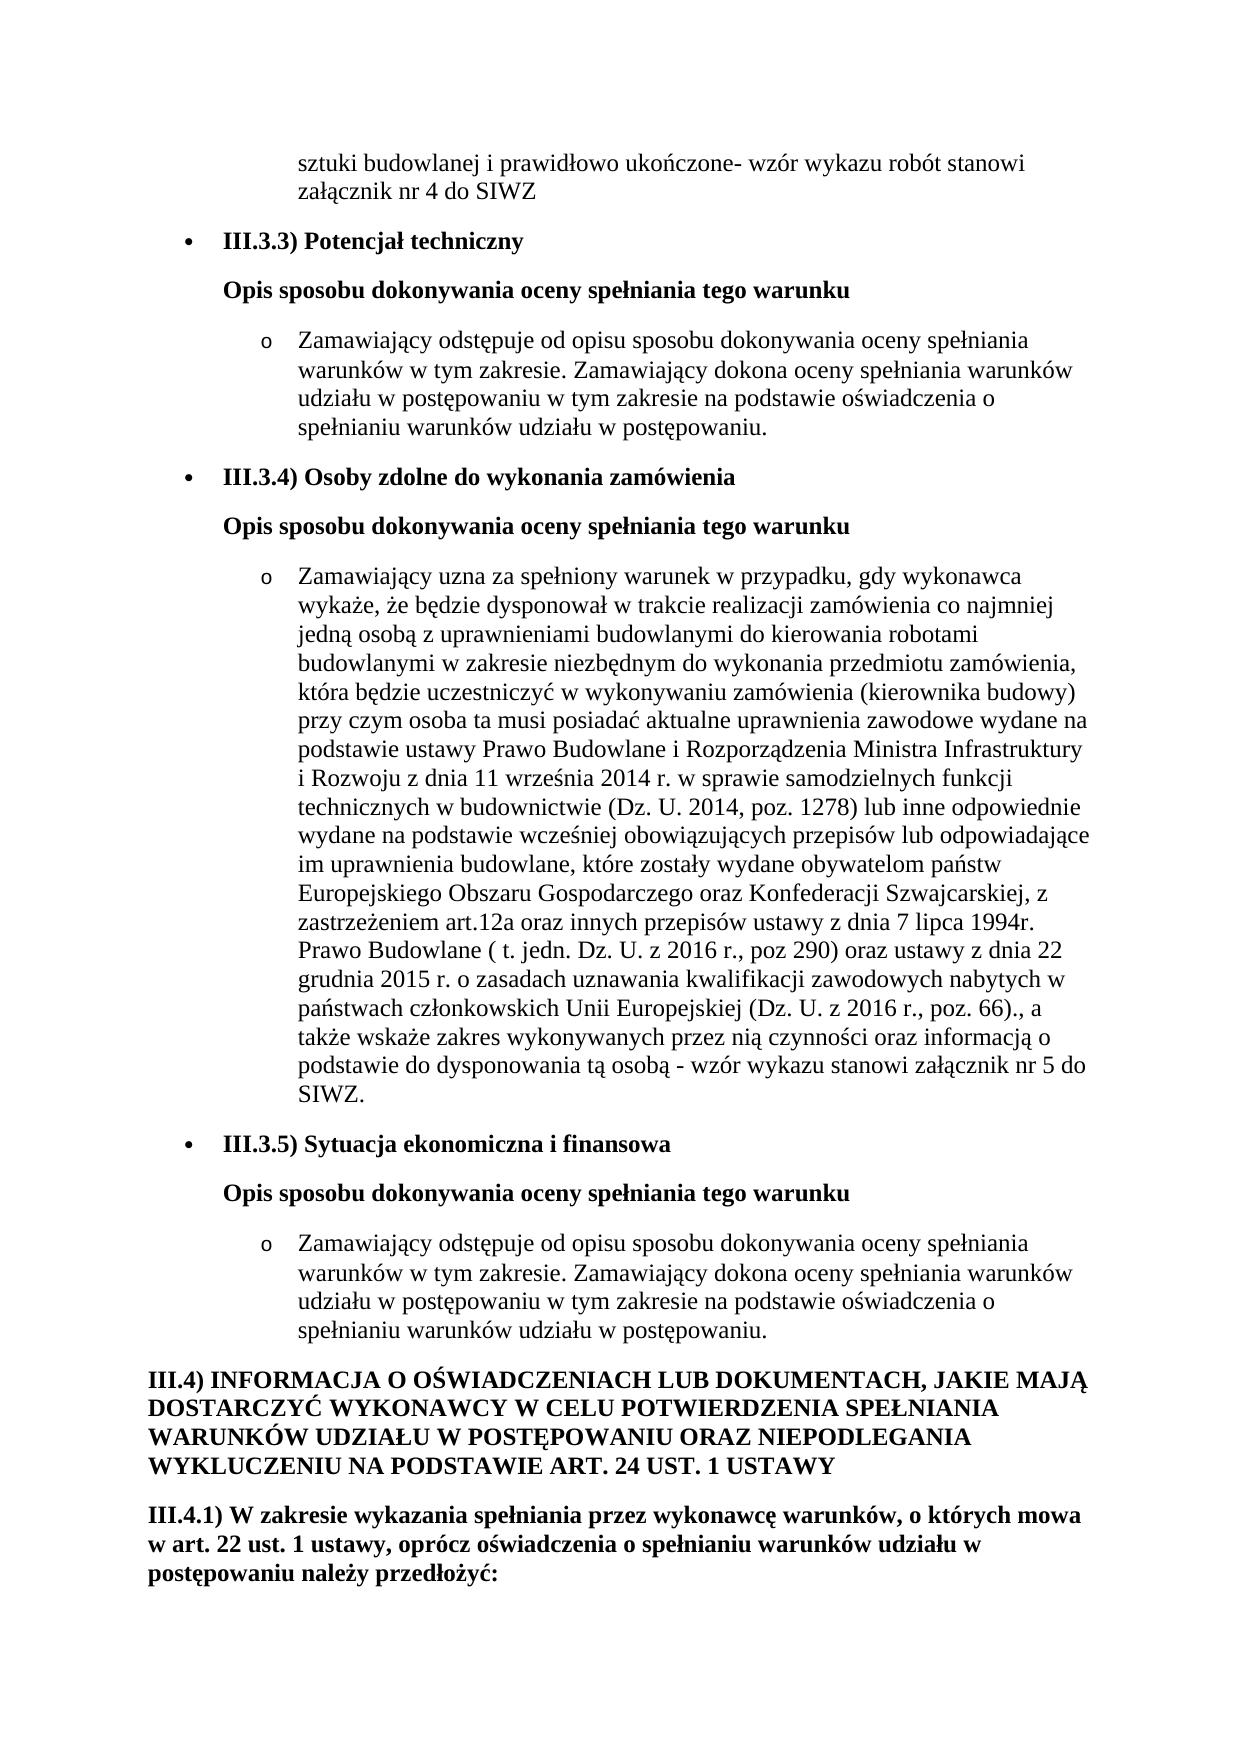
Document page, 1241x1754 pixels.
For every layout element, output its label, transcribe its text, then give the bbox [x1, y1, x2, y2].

list III.3.4) Osoby zdolne do wykonania zamówienia [185, 462, 1093, 491]
list Zamawiający odstępuje od opisu sposobu dokonywania oceny spełniania warunków w tym zakresie. Zamawiający dokona oceny spełniania warunków udziału w postępowaniu w tym zakresie na podstawie oświadczenia o spełnianiu warunków udziału w postępowaniu. [260, 1228, 1093, 1344]
text Opis sposobu dokonywania oceny spełniania tego warunku [223, 511, 1093, 540]
list Zamawiający uzna za spełniony warunek w przypadku, gdy wykonawca wykaże, że będzie dysponował w trakcie realizacji zamówienia co najmniej jedną osobą z uprawnieniami budowlanymi do kierowania robotami budowlanymi w zakresie niezbędnym do wykonania przedmiotu zamówienia, która będzie uczestniczyć w wykonywaniu zamówienia (kierownika budowy) przy czym osoba ta musi posiadać aktualne uprawnienia zawodowe wydane na podstawie ustawy Prawo Budowlane i Rozporządzenia Ministra Infrastruktury i Rozwoju z dnia 11 września 2014 r. w sprawie samodzielnych funkcji technicznych w budownictwie (Dz. U. 2014, poz. 1278) lub inne odpowiednie wydane na podstawie wcześniej obowiązujących przepisów lub odpowiadające im uprawnienia budowlane, które zostały wydane obywatelom państw Europejskiego Obszaru Gospodarczego oraz Konfederacji Szwajcarskiej, z zastrzeżeniem art.12a oraz innych przepisów ustawy z dnia 7 lipca 1994r. Prawo Budowlane ( t. jedn. Dz. U. z 2016 r., poz 290) oraz ustawy z dnia 22 grudnia 2015 r. o zasadach uznawania kwalifikacji zawodowych nabytych w państwach członkowskich Unii Europejskiej (Dz. U. z 2016 r., poz. 66)., a także wskaże zakres wykonywanych przez nią czynności oraz informacją o podstawie do dysponowania tą osobą - wzór wykazu stanowi załącznik nr 5 do SIWZ. [260, 561, 1093, 1108]
list III.3.3) Potencjał techniczny [185, 226, 1093, 255]
text Opis sposobu dokonywania oceny spełniania tego warunku [223, 1178, 1093, 1207]
list III.3.5) Sytuacja ekonomiczna i finansowa [185, 1129, 1093, 1158]
list Zamawiający odstępuje od opisu sposobu dokonywania oceny spełniania warunków w tym zakresie. Zamawiający dokona oceny spełniania warunków udziału w postępowaniu w tym zakresie na podstawie oświadczenia o spełnianiu warunków udziału w postępowaniu. [260, 325, 1093, 441]
text III.4) INFORMACJA O OŚWIADCZENIACH LUB DOKUMENTACH, JAKIE MAJĄ DOSTARCZYĆ WYKONAWCY W CELU POTWIERDZENIA SPEŁNIANIA WARUNKÓW UDZIAŁU W POSTĘPOWANIU ORAZ NIEPODLEGANIA WYKLUCZENIU NA PODSTAWIE ART. 24 UST. 1 USTAWY [148, 1365, 1093, 1480]
list sztuki budowlanej i prawidłowo ukończone- wzór wykazu robót stanowi załącznik nr 4 do SIWZ [260, 148, 1093, 205]
text III.4.1) W zakresie wykazania spełniania przez wykonawcę warunków, o których mowa w art. 22 ust. 1 ustawy, oprócz oświadczenia o spełnianiu warunków udziału w postępowaniu należy przedłożyć: [148, 1501, 1093, 1587]
text Opis sposobu dokonywania oceny spełniania tego warunku [223, 276, 1093, 304]
